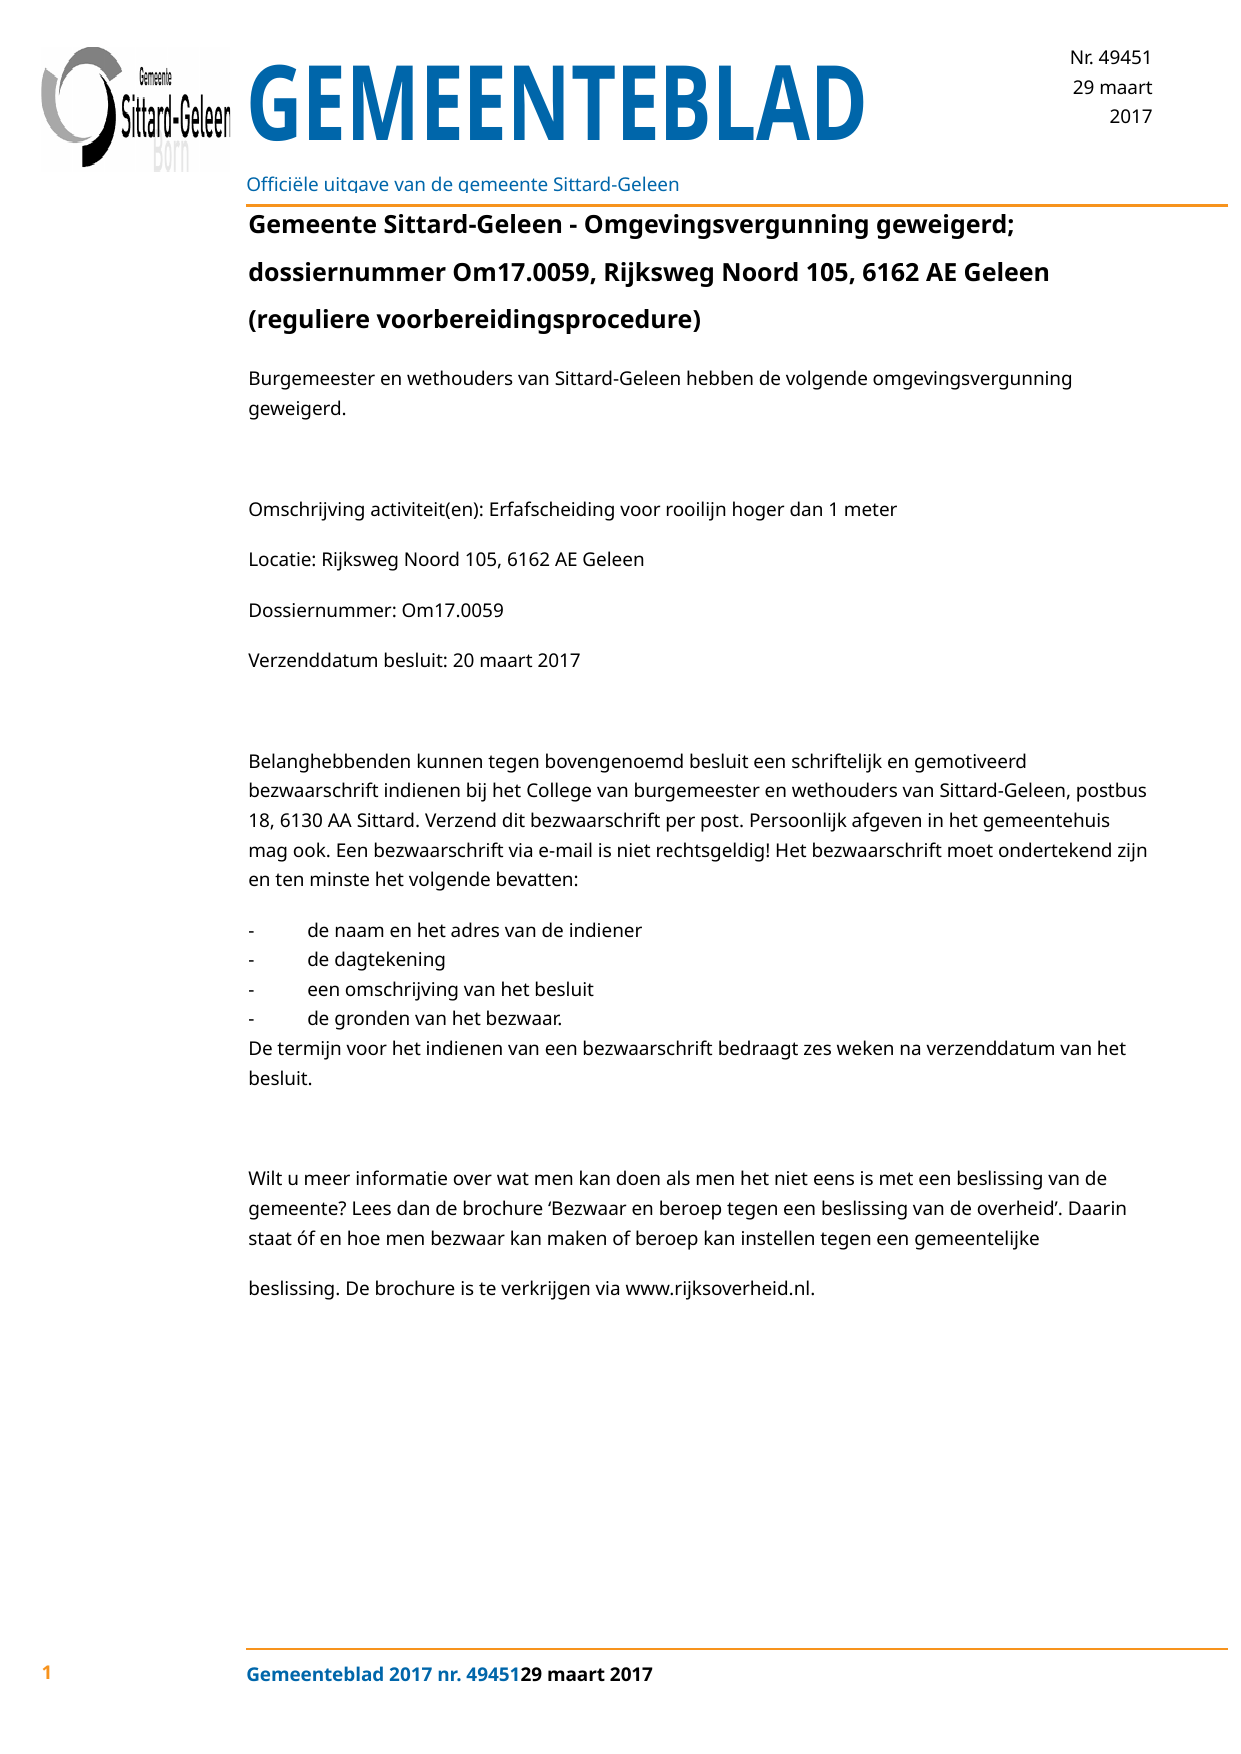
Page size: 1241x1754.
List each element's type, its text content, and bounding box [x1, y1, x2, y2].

text Belanghebbenden kunnen tegen bovengenoemd besluit een schriftelijk en gemotiveerd bezwaarschrift indienen bij het College van burgemeester en wethouders van Sittard-Geleen, postbus 18, 6130 AA Sittard. Verzend dit bezwaarschrift per post. Persoonlijk afgeven in het gemeentehuis mag ook. Een bezwaarschrift via e-mail is niet rechtsgeldig! Het bezwaarschrift moet ondertekend zijn en ten minste het volgende bevatten: [248, 748, 1152, 892]
list een omschrijving van het besluit [248, 976, 1152, 1002]
text Dossiernummer: Om17.0059 [248, 597, 1152, 622]
text Wilt u meer informatie over wat men kan doen als men het niet eens is met een beslissing van de gemeente? Lees dan de brochure ‘Bezwaar en beroep tegen een beslissing van de overheid’. Daarin staat óf en hoe men bezwaar kan maken of beroep kan instellen tegen een gemeentelijke [248, 1166, 1152, 1250]
text Gemeente Sittard-Geleen - Omgevingsvergunning geweigerd; dossiernummer Om17.0059, Rijksweg Noord 105, 6162 AE Geleen (reguliere voorbereidingsprocedure) [248, 207, 1152, 336]
list de dagtekening [248, 946, 1152, 972]
text beslissing. De brochure is te verkrijgen via www.rijksoverheid.nl. [248, 1275, 1152, 1301]
picture [41, 47, 231, 172]
text Verzenddatum besluit: 20 maart 2017 [248, 647, 1152, 673]
text Burgemeester en wethouders van Sittard-Geleen hebben de volgende omgevingsvergunning geweigerd. [248, 366, 1152, 421]
list de gronden van het bezwaar. [248, 1006, 1152, 1031]
text Omschrijving activiteit(en): Erfafscheiding voor rooilijn hoger dan 1 meter [248, 496, 1152, 522]
text De termijn voor het indienen van een bezwaarschrift bedraagt zes weken na verzenddatum van het besluit. [248, 1035, 1152, 1090]
list de naam en het adres van de indiener [248, 917, 1152, 942]
text Locatie: Rijksweg Noord 105, 6162 AE Geleen [248, 546, 1152, 572]
